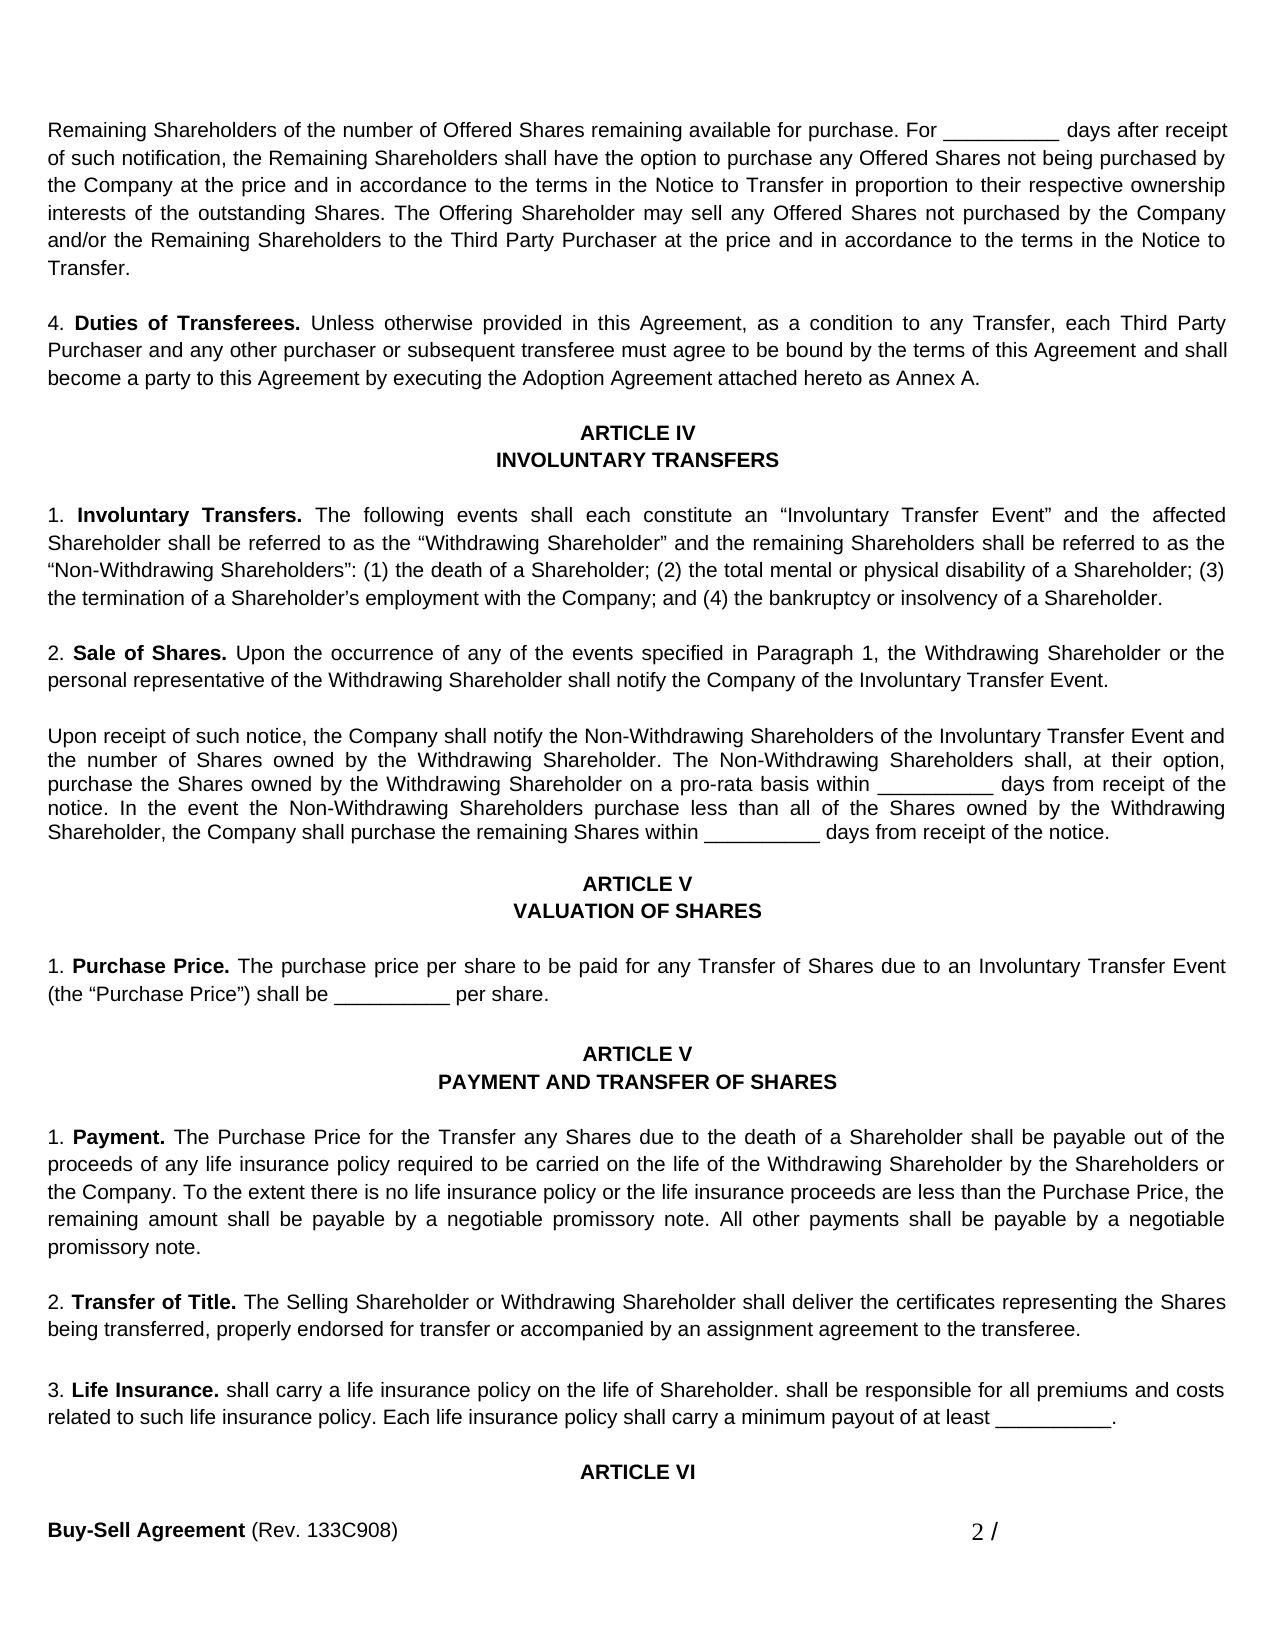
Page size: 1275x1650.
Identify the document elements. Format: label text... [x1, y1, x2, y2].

text PAYMENT AND TRANSFER OF SHARES [47, 1070, 1228, 1094]
text 2. Transfer of Title. The Selling Shareholder or Withdrawing Shareholder shall deliver the certificates representing the Shares being transferred, properly endorsed for transfer or accompanied by an assignment agreement to the transferee. [47, 1290, 1228, 1341]
text 4. Duties of Transferees. Unless otherwise provided in this Agreement, as a condition to any Transfer, each Third Party Purchaser and any other purchaser or subsequent transferee must agree to be bound by the terms of this Agreement and shall become a party to this Agreement by executing the Adoption Agreement attached hereto as Annex A. [47, 311, 1228, 389]
text 3. Life Insurance. shall carry a life insurance policy on the life of Shareholder. shall be responsible for all premiums and costs related to such life insurance policy. Each life insurance policy shall carry a minimum payout of at least __________. [47, 1378, 1228, 1429]
text 2. Sale of Shares. Upon the occurrence of any of the events specified in Paragraph 1, the Withdrawing Shareholder or the personal representative of the Withdrawing Shareholder shall notify the Company of the Involuntary Transfer Event. [47, 641, 1228, 692]
text ARTICLE VI [47, 1460, 1228, 1484]
text INVOLUNTARY TRANSFERS [47, 448, 1228, 472]
text 1. Purchase Price. The purchase price per share to be paid for any Transfer of Shares due to an Involuntary Transfer Event (the “Purchase Price”) shall be __________ per share. [47, 954, 1228, 1006]
text VALUATION OF SHARES [47, 899, 1228, 923]
text ARTICLE IV [47, 421, 1228, 444]
text 1. Payment. The Purchase Price for the Transfer any Shares due to the death of a Shareholder shall be payable out of the proceeds of any life insurance policy required to be carried on the life of the Withdrawing Shareholder by the Shareholders or the Company. To the extent there is no life insurance policy or the life insurance proceeds are less than the Purchase Price, the remaining amount shall be payable by a negotiable promissory note. All other payments shall be payable by a negotiable promissory note. [47, 1125, 1228, 1259]
text Remaining Shareholders of the number of Offered Shares remaining available for purchase. For __________ days after receipt of such notification, the Remaining Shareholders shall have the option to purchase any Offered Shares not being purchased by the Company at the price and in accordance to the terms in the Notice to Transfer in proportion to their respective ownership interests of the outstanding Shares. The Offering Shareholder may sell any Offered Shares not purchased by the Company and/or the Remaining Shareholders to the Third Party Purchaser at the price and in accordance to the terms in the Notice to Transfer. [47, 118, 1228, 279]
text ARTICLE V [47, 872, 1228, 896]
text ARTICLE V [47, 1042, 1228, 1066]
text Upon receipt of such notice, the Company shall notify the Non-Withdrawing Shareholders of the Involuntary Transfer Event and the number of Shares owned by the Withdrawing Shareholder. The Non-Withdrawing Shareholders shall, at their option, purchase the Shares owned by the Withdrawing Shareholder on a pro-rata basis within __________ days from receipt of the notice. In the event the Non-Withdrawing Shareholders purchase less than all of the Shares owned by the Withdrawing Shareholder, the Company shall purchase the remaining Shares within __________ days from receipt of the notice. [47, 724, 1228, 844]
text 1. Involuntary Transfers. The following events shall each constitute an “Involuntary Transfer Event” and the affected Shareholder shall be referred to as the “Withdrawing Shareholder” and the remaining Shareholders shall be referred to as the “Non-Withdrawing Shareholders”: (1) the death of a Shareholder; (2) the total mental or physical disability of a Shareholder; (3) the termination of a Shareholder’s employment with the Company; and (4) the bankruptcy or insolvency of a Shareholder. [47, 503, 1228, 609]
